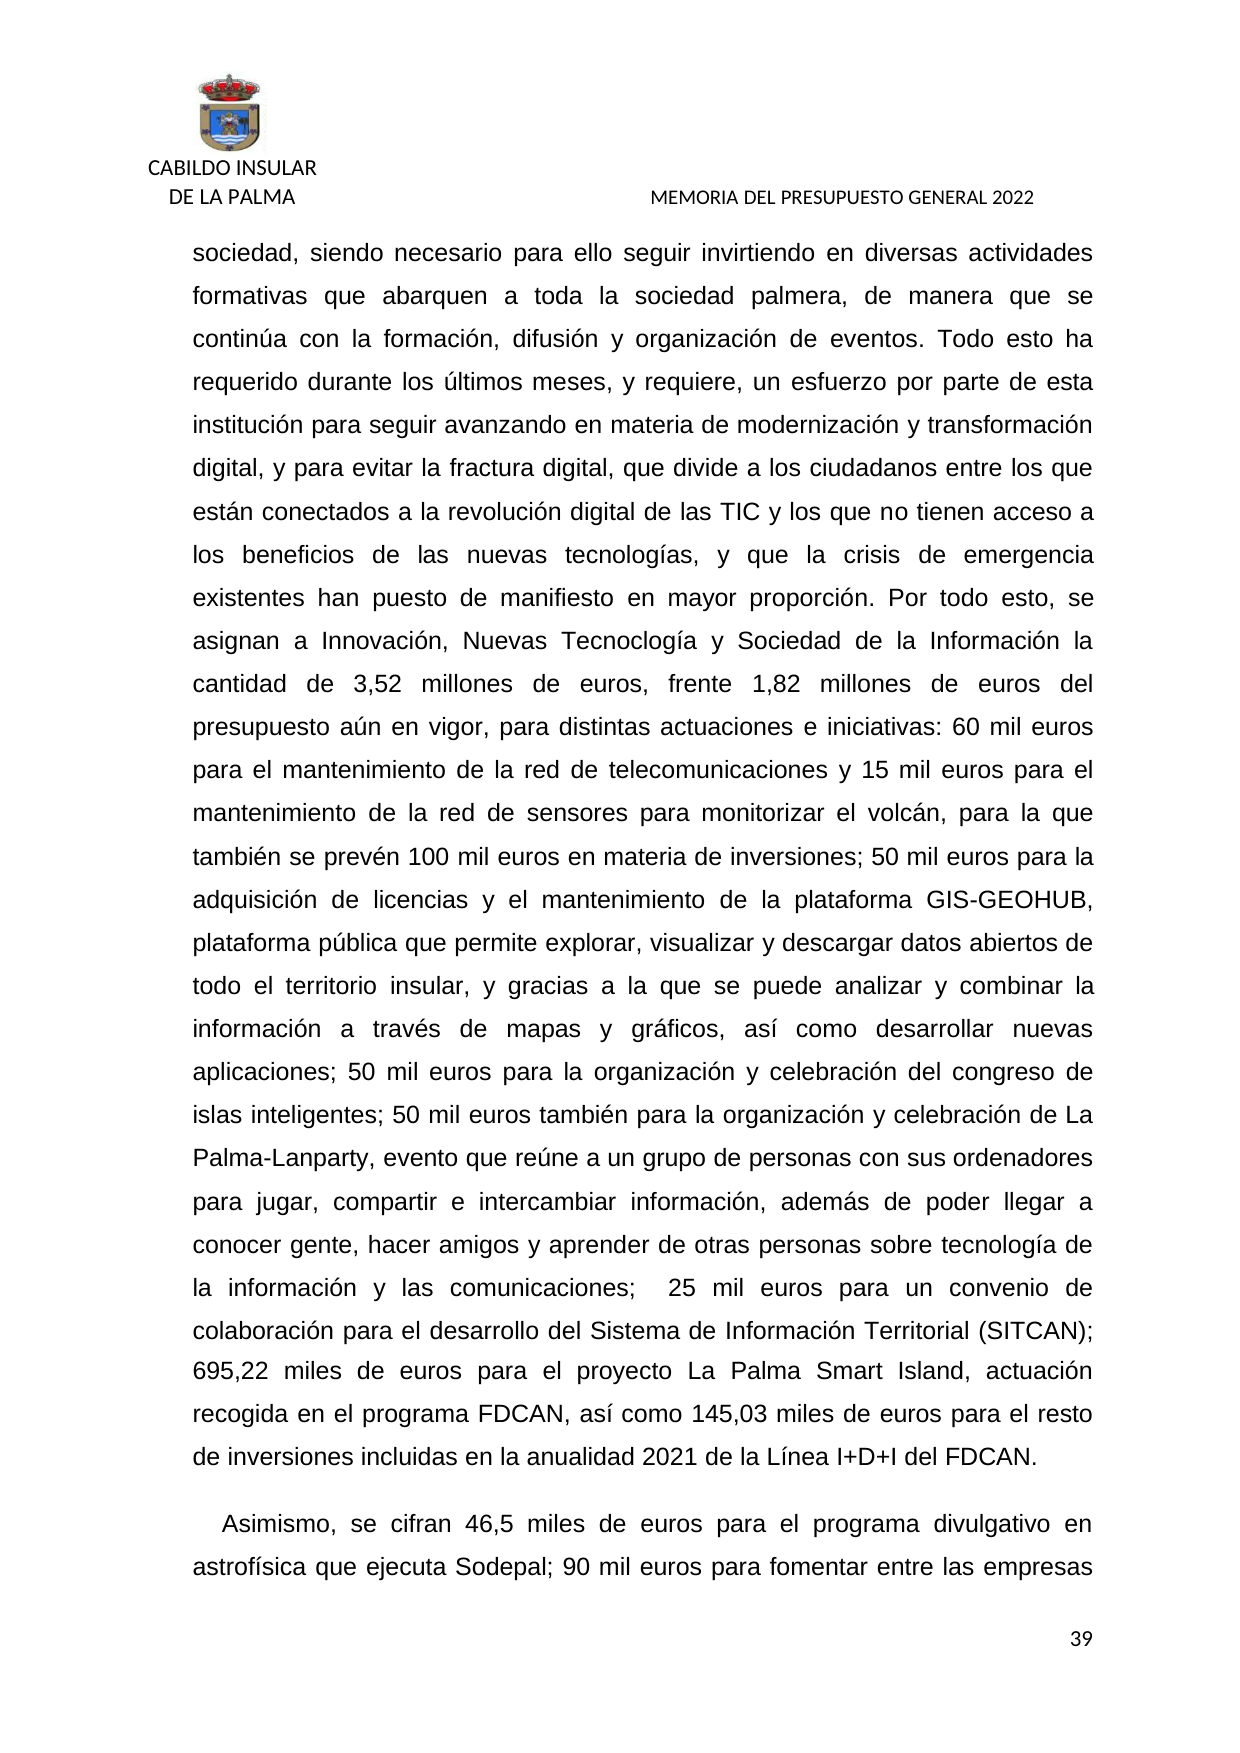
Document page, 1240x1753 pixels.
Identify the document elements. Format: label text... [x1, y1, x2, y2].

text DE LA PALMA MEMORIA DEL PRESUPUESTO GENERAL 2022 [168, 181, 1229, 210]
text para jugar, compartir e intercambiar información, además de poder llegar a [192, 1187, 1229, 1216]
text plataforma pública que permite explorar, visualizar y descargar datos abiertos de [192, 928, 1229, 957]
text Asimismo, se cifran 46,5 miles de euros para el programa divulgativo en [222, 1509, 1229, 1538]
text Palma-Lanparty, evento que reúne a un grupo de personas con sus ordenadores [192, 1144, 1229, 1173]
text institución para seguir avanzando en materia de modernización y transformación [192, 411, 1229, 439]
text formativas que abarquen a toda la sociedad palmera, de manera que se [192, 281, 1229, 310]
text digital, y para evitar la fractura digital, que divide a los ciudadanos entre los que [192, 453, 1229, 482]
text continúa con la formación, difusión y organización de eventos. Todo esto ha [192, 324, 1229, 353]
text los beneficios de las nuevas tecnologías, y que la crisis de emergencia [192, 540, 1229, 569]
text existentes han puesto de manifiesto en mayor proporción. Por todo esto, se [192, 583, 1229, 612]
text astrofísica que ejecuta Sodepal; 90 mil euros para fomentar entre las empresas [192, 1552, 1229, 1581]
text todo el territorio insular, y gracias a la que se puede analizar y combinar la [192, 971, 1229, 1000]
text también se prevén 100 mil euros en materia de inversiones; 50 mil euros para la [192, 842, 1229, 871]
text adquisición de licencias y el mantenimiento de la plataforma GIS-GEOHUB, [192, 885, 1229, 914]
text 695,22 miles de euros para el proyecto La Palma Smart Island, actuación recogida en el programa FDCAN, así como 145,03 miles de euros para el resto de inversiones incluidas en la anualidad 2021 de la Línea I+D+I del FDCAN. [192, 1345, 1096, 1474]
text para el mantenimiento de la red de telecomunicaciones y 15 mil euros para el [192, 756, 1229, 784]
text islas inteligentes; 50 mil euros también para la organización y celebración de La [192, 1101, 1229, 1129]
text la información y las comunicaciones; 25 mil euros para un convenio de [192, 1273, 1229, 1302]
text CABILDO INSULAR [148, 152, 1229, 181]
text sociedad, siendo necesario para ello seguir invirtiendo en diversas actividades [192, 238, 1229, 267]
text presupuesto aún en vigor, para distintas actuaciones e iniciativas: 60 mil euros [192, 712, 1229, 741]
text información a través de mapas y gráficos, así como desarrollar nuevas [192, 1014, 1229, 1043]
text cantidad de 3,52 millones de euros, frente 1,82 millones de euros del [192, 669, 1229, 698]
text aplicaciones; 50 mil euros para la organización y celebración del congreso de [192, 1057, 1229, 1086]
text están conectados a la revolución digital de las TIC y los que no tienen acceso a [192, 497, 1229, 526]
text 39 [1069, 1623, 1229, 1652]
text asignan a Innovación, Nuevas Tecnoclogía y Sociedad de la Información la [192, 626, 1229, 655]
text mantenimiento de la red de sensores para monitorizar el volcán, para la que [192, 799, 1229, 828]
text requerido durante los últimos meses, y requiere, un esfuerzo por parte de esta [192, 367, 1229, 396]
text conocer gente, hacer amigos y aprender de otras personas sobre tecnología de [192, 1230, 1229, 1259]
text colaboración para el desarrollo del Sistema de Información Territorial (SITCAN); [192, 1316, 1229, 1345]
